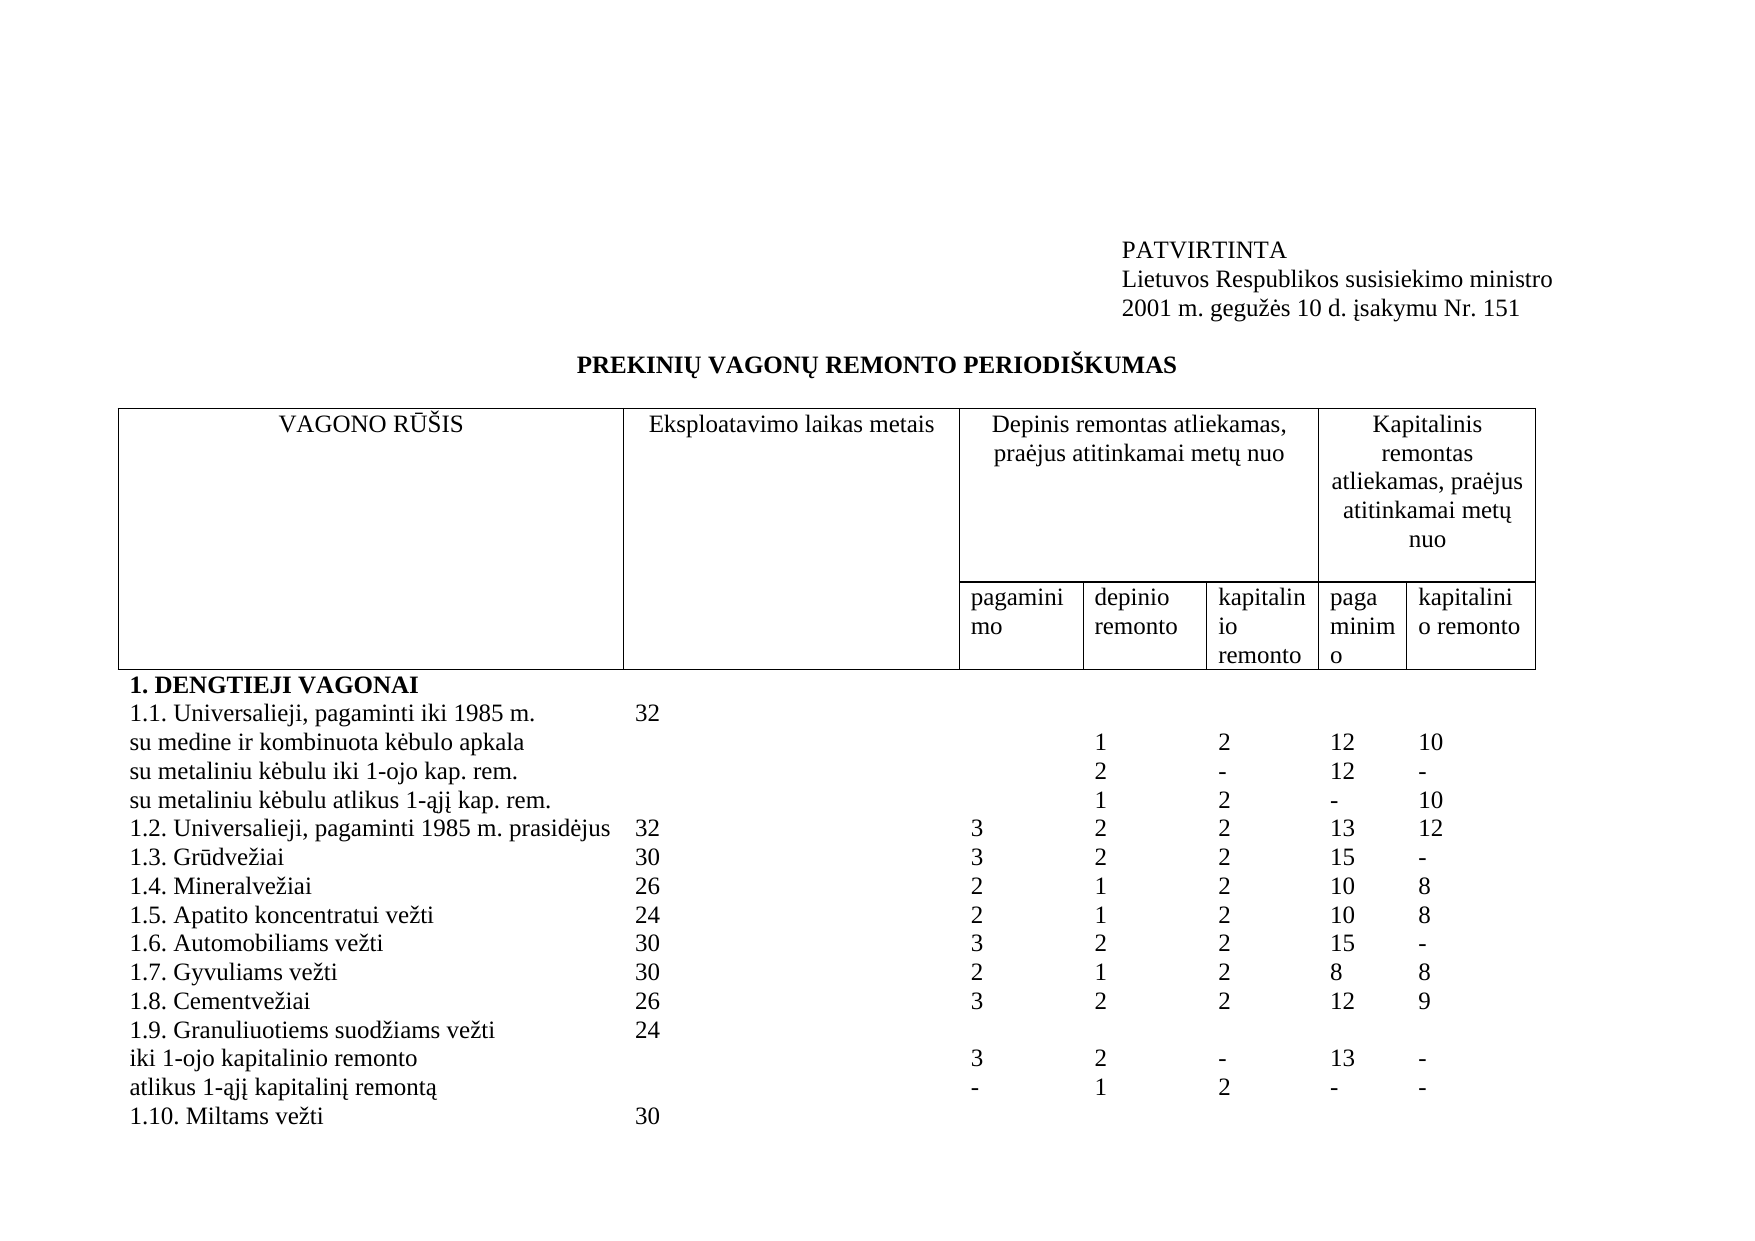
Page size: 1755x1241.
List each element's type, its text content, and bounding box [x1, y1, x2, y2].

table_cell 13 [1319, 1044, 1407, 1072]
table_cell [1319, 670, 1407, 698]
table_cell 9 [1407, 986, 1536, 1015]
table_header Eksploatavimo laikas metais [624, 409, 959, 669]
table_cell 2 [1207, 842, 1319, 871]
table_cell [1207, 1015, 1319, 1043]
table_cell - [1407, 1072, 1536, 1101]
table_cell [1319, 1101, 1407, 1130]
table_cell 3 [959, 842, 1083, 871]
table_header VAGONO RŪŠIS [119, 409, 623, 669]
table_cell [1207, 1101, 1319, 1130]
table_cell 1.6. Automobiliams vežti [118, 929, 624, 957]
table_cell 30 [624, 957, 959, 986]
table_cell pagaminimo [1319, 583, 1406, 669]
table_cell - [1319, 1072, 1407, 1101]
table_cell depinio remonto [1084, 583, 1206, 669]
table_cell 1.8. Cementvežiai [118, 986, 624, 1015]
table_cell 15 [1319, 842, 1407, 871]
table_cell 1.10. Miltams vežti [118, 1101, 624, 1130]
table_cell 13 [1319, 814, 1407, 842]
table_cell 2 [1207, 929, 1319, 957]
table_cell - [1407, 1044, 1536, 1072]
table_cell 8 [1319, 957, 1407, 986]
table_cell [1083, 670, 1207, 698]
table_cell 2 [1207, 814, 1319, 842]
table_cell kapitalinio remonto [1407, 583, 1535, 669]
text Lietuvos Respublikos susisiekimo ministro [118, 264, 1636, 293]
table_cell 26 [624, 986, 959, 1015]
text PREKINIŲ VAGONŲ REMONTO PERIODIŠKUMAS [118, 350, 1636, 379]
table_cell [959, 1101, 1083, 1130]
table_cell 30 [624, 842, 959, 871]
table_cell [959, 699, 1083, 813]
table_cell 10 - 10 [1407, 699, 1536, 813]
table_cell 2 [1207, 986, 1319, 1015]
table_cell 12 12 - [1319, 699, 1407, 813]
table_cell - [1407, 842, 1536, 871]
table_cell 30 [624, 1101, 959, 1130]
table_header Kapitalinis remontas atliekamas, praėjus atitinkamai metų nuo [1319, 409, 1535, 581]
table_cell 1.9. Granuliuotiems suodžiams vežti [118, 1015, 624, 1043]
table_cell 8 [1407, 871, 1536, 900]
table_header Depinis remontas atliekamas, praėjus atitinkamai metų nuo [960, 409, 1318, 581]
table_cell 1. DENGTIEJI VAGONAI [118, 670, 624, 698]
table_cell 30 [624, 929, 959, 957]
table_cell 2 [1083, 929, 1207, 957]
table_cell 3 [959, 1044, 1083, 1072]
table_cell iki 1-ojo kapitalinio remonto [118, 1044, 624, 1072]
table_cell 1 [1083, 957, 1207, 986]
table_cell pagaminimo [960, 583, 1083, 669]
table_cell [1083, 1101, 1207, 1130]
table_cell 1 [1083, 1072, 1207, 1101]
table_cell 2 [1207, 900, 1319, 928]
table_cell [1407, 1101, 1536, 1130]
table_cell 2 [959, 871, 1083, 900]
text PATVIRTINTA [118, 235, 1636, 264]
table_cell 2 [1207, 957, 1319, 986]
table_cell 1.4. Mineralvežiai [118, 871, 624, 900]
table_cell 10 [1319, 900, 1407, 928]
table_cell 8 [1407, 957, 1536, 986]
table_cell 2 - 2 [1207, 699, 1319, 813]
table_cell 2 [1083, 1044, 1207, 1072]
table_cell 1 [1083, 871, 1207, 900]
table_cell [624, 1044, 959, 1072]
table_cell 15 [1319, 929, 1407, 957]
table_cell 24 [624, 900, 959, 928]
table_cell 26 [624, 871, 959, 900]
table_cell 3 [959, 814, 1083, 842]
table_cell [624, 670, 959, 698]
table_cell [1083, 1015, 1207, 1043]
table_cell 1.7. Gyvuliams vežti [118, 957, 624, 986]
table_cell [1207, 670, 1319, 698]
table_cell 24 [624, 1015, 959, 1043]
table_cell 32 [624, 699, 959, 813]
table_cell [1407, 670, 1536, 698]
table_cell [1407, 1015, 1536, 1043]
table_cell - [1407, 929, 1536, 957]
table_cell [959, 1015, 1083, 1043]
table_cell [959, 670, 1083, 698]
table_cell 32 [624, 814, 959, 842]
table_cell 10 [1319, 871, 1407, 900]
table_cell 2 [1083, 842, 1207, 871]
table_cell 1.3. Grūdvežiai [118, 842, 624, 871]
table_cell 3 [959, 929, 1083, 957]
table_cell - [1207, 1044, 1319, 1072]
table_cell 1.1. Universalieji, pagaminti iki 1985 m. su medine ir kombinuota kėbulo apkala su metaliniu kėbulu iki 1-ojo kap. rem. su metaliniu kėbulu atlikus 1-ąjį kap. rem. [118, 699, 624, 813]
table_cell 1.2. Universalieji, pagaminti 1985 m. prasidėjus [118, 814, 624, 842]
table_cell 2 [959, 957, 1083, 986]
table_cell - [959, 1072, 1083, 1101]
table_cell 12 [1319, 986, 1407, 1015]
table_cell [624, 1072, 959, 1101]
table_cell 1.5. Apatito koncentratui vežti [118, 900, 624, 928]
table_cell 2 [1083, 814, 1207, 842]
table_cell 2 [1207, 871, 1319, 900]
table_cell 1 2 1 [1083, 699, 1207, 813]
table_cell 2 [1207, 1072, 1319, 1101]
table_cell 12 [1407, 814, 1536, 842]
table_cell 8 [1407, 900, 1536, 928]
table_cell kapitalinio remonto [1207, 583, 1318, 669]
table_cell 1 [1083, 900, 1207, 928]
table_cell atlikus 1-ąjį kapitalinį remontą [118, 1072, 624, 1101]
text 2001 m. gegužės 10 d. įsakymu Nr. 151 [118, 293, 1636, 322]
table_cell [1319, 1015, 1407, 1043]
table_cell 3 [959, 986, 1083, 1015]
table_cell 2 [1083, 986, 1207, 1015]
table_cell 2 [959, 900, 1083, 928]
